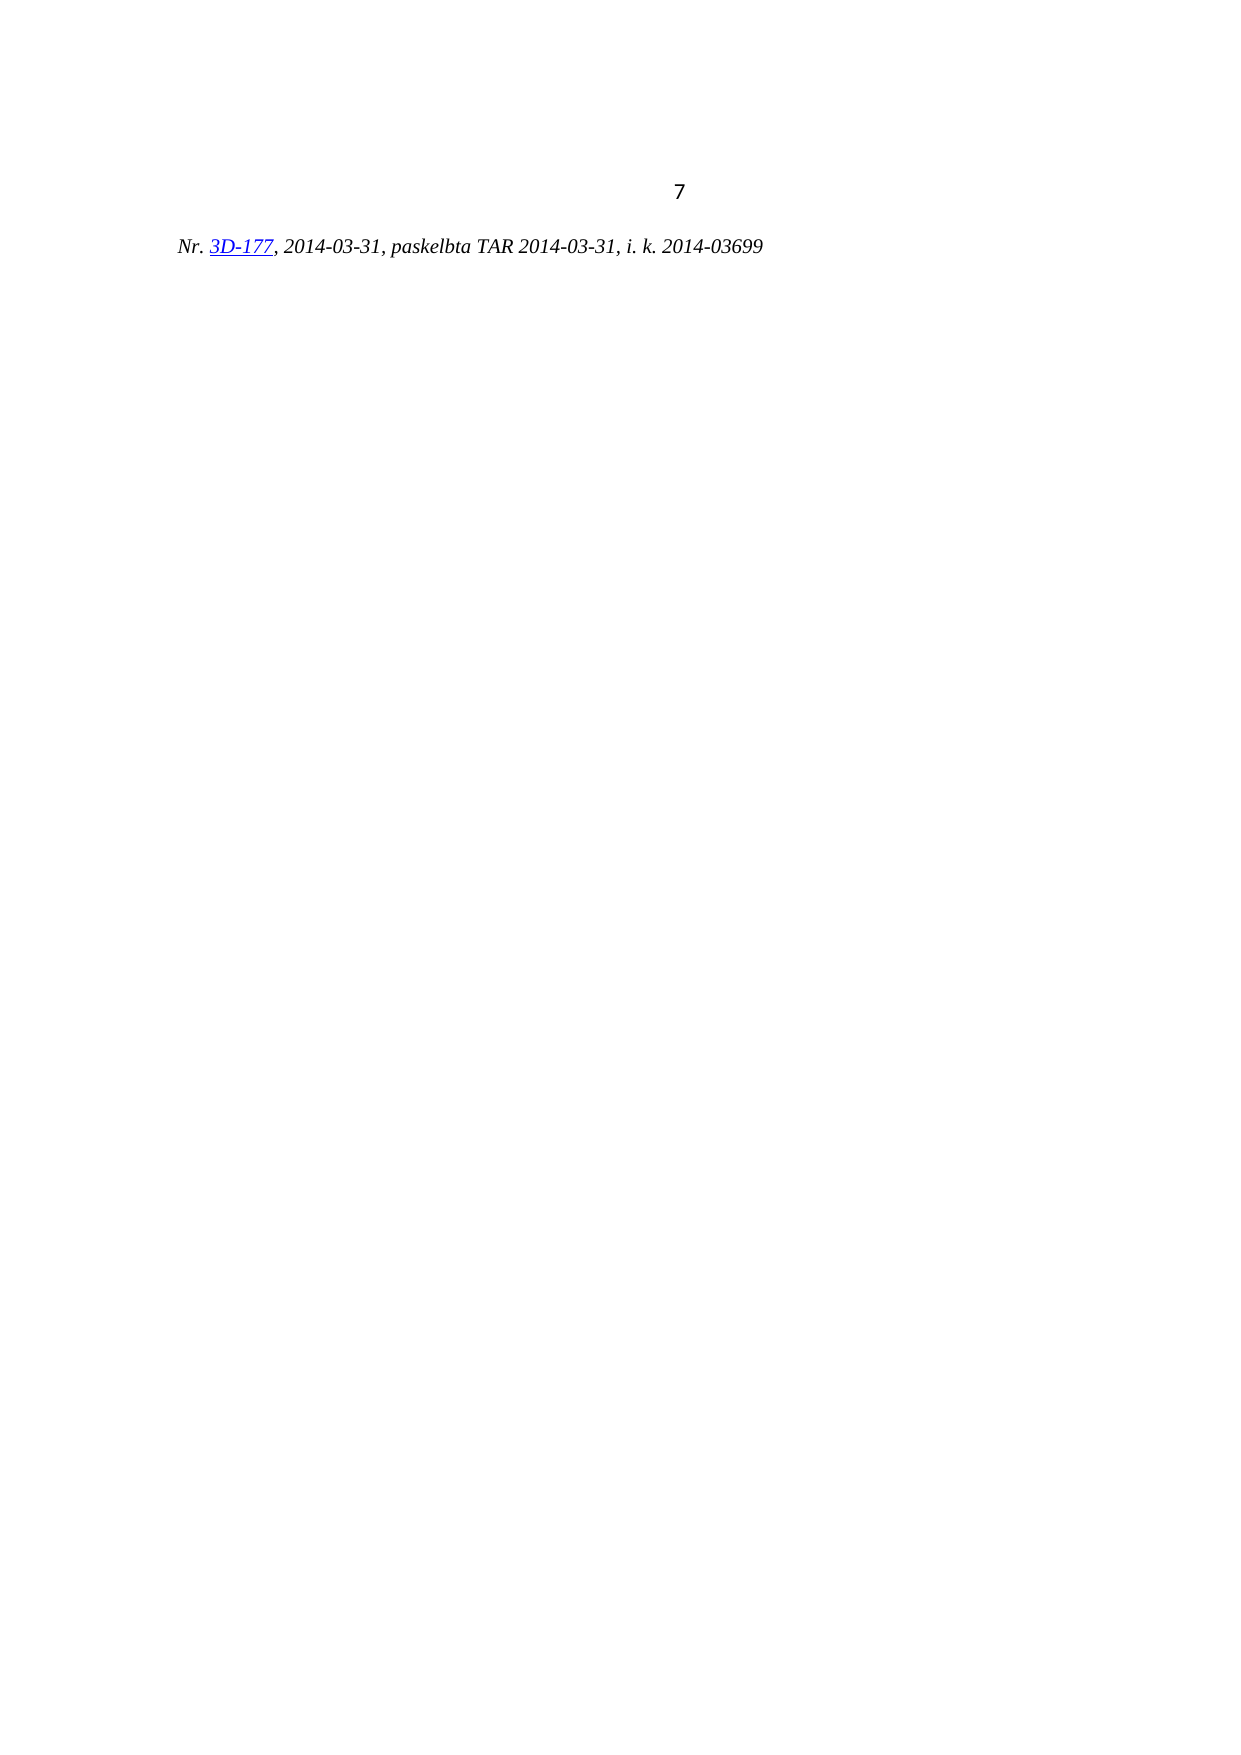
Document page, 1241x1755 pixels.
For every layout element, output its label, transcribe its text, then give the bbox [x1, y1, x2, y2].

text Nr. 3D-177, 2014-03-31, paskelbta TAR 2014-03-31, i. k. 2014-03699 [177, 234, 1181, 258]
